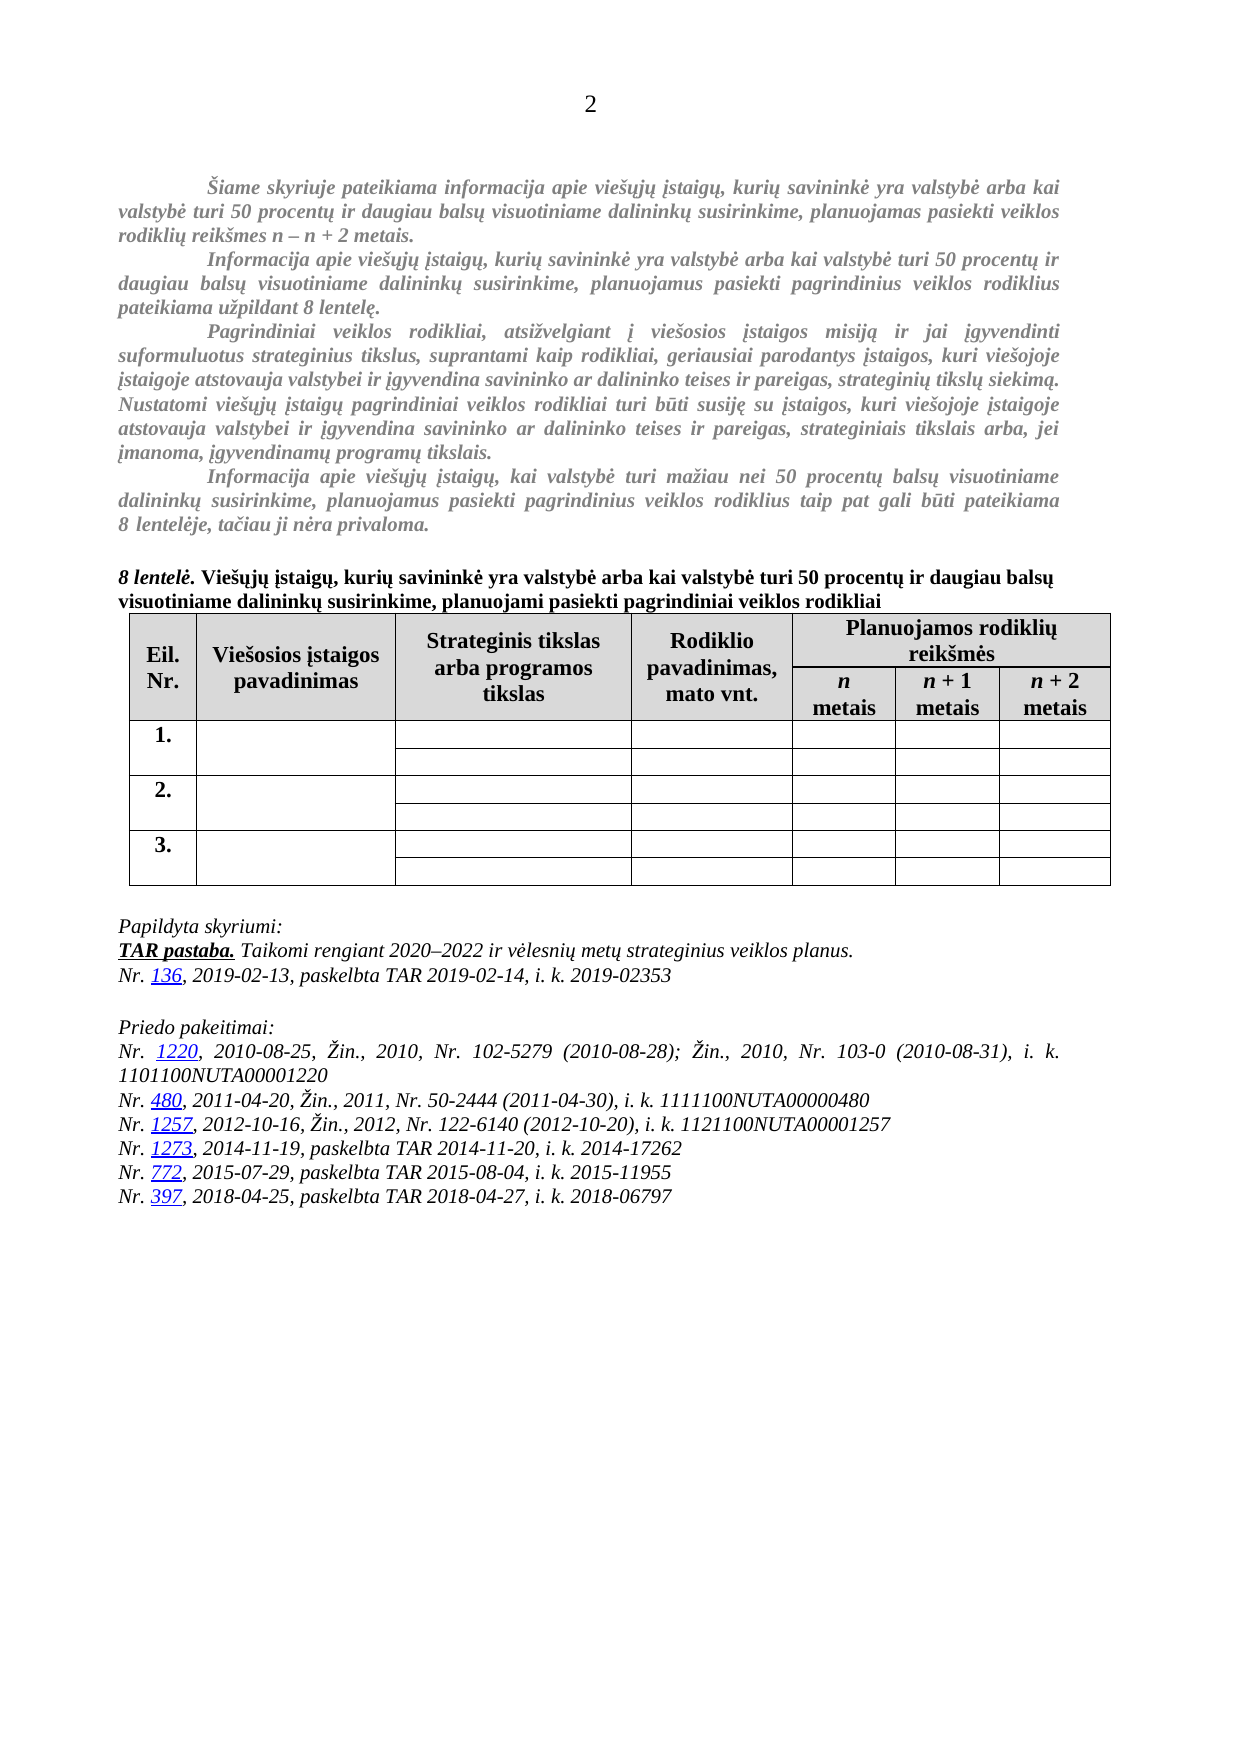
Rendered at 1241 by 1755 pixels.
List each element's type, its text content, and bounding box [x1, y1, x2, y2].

table_cell [632, 804, 792, 830]
table_cell [197, 831, 395, 884]
table_header Eil. Nr. [130, 614, 196, 720]
table_cell [396, 749, 631, 775]
table_cell [632, 721, 792, 748]
table_cell [896, 858, 999, 884]
table_cell [896, 721, 999, 748]
table_cell [197, 721, 395, 775]
table_cell n + 2 metais [1000, 668, 1110, 720]
table_cell [197, 803, 395, 830]
table_cell [130, 803, 196, 830]
text Nr. 1273, 2014-11-19, paskelbta TAR 2014-11-20, i. k. 2014-17262 [118, 1136, 1063, 1160]
text Nr. 1220, 2010-08-25, Žin., 2010, Nr. 102-5279 (2010-08-28); Žin., 2010, Nr. 103-0 (2010-08-31), i. k. 1101100NUTA00001220 [118, 1039, 1063, 1087]
text Nr. 1257, 2012-10-16, Žin., 2012, Nr. 122-6140 (2012-10-20), i. k. 1121100NUTA00001257 [118, 1112, 1063, 1136]
text Nr. 772, 2015-07-29, paskelbta TAR 2015-08-04, i. k. 2015-11955 [118, 1160, 1063, 1184]
table_cell [1000, 804, 1110, 830]
table_cell [793, 858, 895, 884]
text Priedo pakeitimai: [118, 1015, 1063, 1039]
table_cell [632, 858, 792, 884]
table_cell [793, 804, 895, 830]
text 8 lentelė. Viešųjų įstaigų, kurių savininkė yra valstybė arba kai valstybė turi 50 procentų ir daugiau balsų visuotiniame dalininkų susirinkime, planuojami pasiekti pagrindiniai veiklos rodikliai [118, 564, 1063, 613]
table_cell n metais [793, 668, 895, 720]
text Informacija apie viešųjų įstaigų, kurių savininkė yra valstybė arba kai valstybė turi 50 procentų ir daugiau balsų visuotiniame dalininkų susirinkime, planuojamus pasiekti pagrindinius veiklos rodiklius pateikiama užpildant 8 lentelę. [118, 247, 1063, 319]
table_cell [793, 776, 895, 802]
text Nr. 136, 2019-02-13, paskelbta TAR 2019-02-14, i. k. 2019-02353 [118, 962, 1063, 987]
table_cell [896, 831, 999, 857]
table_cell 2. [130, 776, 196, 802]
table_cell 1. [130, 721, 196, 775]
table_cell [1000, 858, 1110, 884]
text Pagrindiniai veiklos rodikliai, atsižvelgiant į viešosios įstaigos misiją ir jai įgyvendinti suformuluotus strateginius tikslus, suprantami kaip rodikliai, geriausiai parodantys įstaigos, kuri viešojoje įstaigoje atstovauja valstybei ir įgyvendina savininko ar dalininko teises ir pareigas, strateginių tikslų siekimą. Nustatomi viešųjų įstaigų pagrindiniai veiklos rodikliai turi būti susiję su įstaigos, kuri viešojoje įstaigoje atstovauja valstybei ir įgyvendina savininko ar dalininko teises ir pareigas, strateginiais tikslais arba, jei įmanoma, įgyvendinamų programų tikslais. [118, 319, 1063, 464]
table_cell [793, 831, 895, 857]
table_cell [896, 804, 999, 830]
text TAR pastaba. Taikomi rengiant 2020–2022 ir vėlesnių metų strateginius veiklos planus. [118, 938, 1063, 962]
table_cell [632, 776, 792, 802]
table_cell [396, 858, 631, 884]
table_cell 3. [130, 831, 196, 884]
text Papildyta skyriumi: [118, 914, 1063, 938]
table_header Viešosios įstaigos pavadinimas [197, 614, 395, 720]
table_cell [396, 831, 631, 857]
table_cell [793, 721, 895, 748]
table_cell [197, 776, 395, 802]
table_header Rodiklio pavadinimas, mato vnt. [632, 614, 792, 720]
text Šiame skyriuje pateikiama informacija apie viešųjų įstaigų, kurių savininkė yra valstybė arba kai valstybė turi 50 procentų ir daugiau balsų visuotiniame dalininkų susirinkime, planuojamas pasiekti veiklos rodiklių reikšmes n – n + 2 metais. [118, 175, 1063, 247]
text Nr. 397, 2018-04-25, paskelbta TAR 2018-04-27, i. k. 2018-06797 [118, 1184, 1063, 1208]
table_header Planuojamos rodiklių reikšmės [793, 614, 1110, 666]
text Nr. 480, 2011-04-20, Žin., 2011, Nr. 50-2444 (2011-04-30), i. k. 1111100NUTA00000480 [118, 1087, 1063, 1112]
table_cell [1000, 776, 1110, 802]
table_cell n + 1 metais [896, 668, 999, 720]
table_cell [1000, 831, 1110, 857]
table_cell [396, 776, 631, 802]
table_cell [793, 749, 895, 775]
table_cell [632, 749, 792, 775]
table_cell [632, 831, 792, 857]
table_cell [396, 804, 631, 830]
table_cell [896, 749, 999, 775]
text Informacija apie viešųjų įstaigų, kai valstybė turi mažiau nei 50 procentų balsų visuotiniame dalininkų susirinkime, planuojamus pasiekti pagrindinius veiklos rodiklius taip pat gali būti pateikiama 8 lentelėje, tačiau ji nėra privaloma. [118, 464, 1063, 536]
table_cell [1000, 749, 1110, 775]
table_cell [396, 721, 631, 748]
table_cell [896, 776, 999, 802]
table_header Strateginis tikslas arba programos tikslas [396, 614, 631, 720]
table_cell [1000, 721, 1110, 748]
